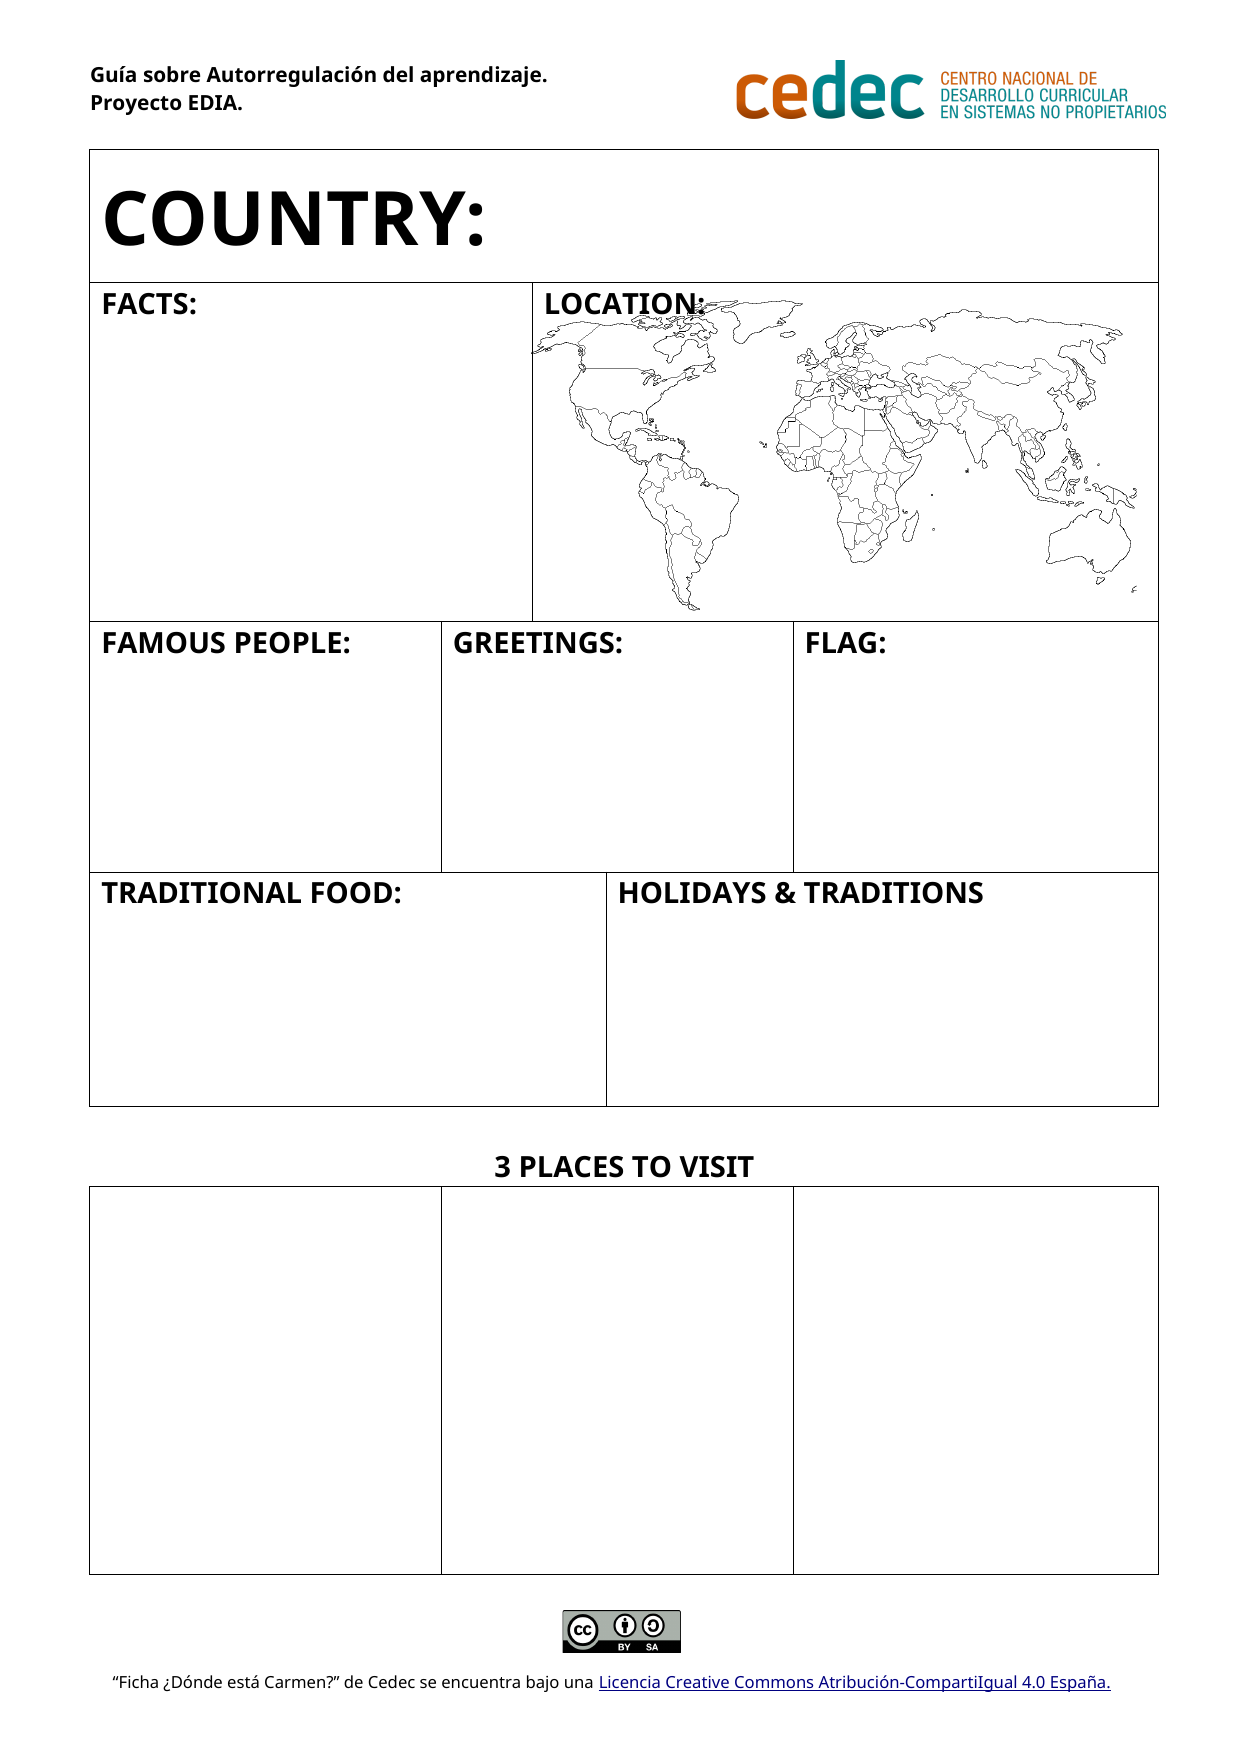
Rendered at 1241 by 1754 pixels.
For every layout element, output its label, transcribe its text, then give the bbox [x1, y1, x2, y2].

table_cell [1159, 149, 1166, 282]
table_cell LOCATION: [533, 283, 1158, 621]
table_cell [1159, 1106, 1166, 1186]
picture [684, 297, 690, 307]
picture [527, 297, 532, 619]
table_cell [1159, 872, 1166, 1106]
table_cell [794, 1187, 1158, 1574]
table_cell GREETINGS: [442, 622, 793, 872]
table_cell COUNTRY: [90, 150, 1158, 282]
table_cell FAMOUS PEOPLE: [90, 622, 441, 872]
table_cell [1159, 1186, 1166, 1574]
picture [566, 297, 577, 311]
picture [533, 297, 1137, 619]
picture [562, 1610, 681, 1653]
picture [656, 297, 667, 311]
table_cell [90, 1187, 441, 1574]
table_cell [1159, 282, 1166, 621]
table_cell [1159, 621, 1166, 872]
table_cell FACTS: [90, 283, 532, 621]
table_cell TRADITIONAL FOOD: [90, 873, 606, 1106]
table_cell [442, 1187, 793, 1574]
picture [736, 60, 1166, 119]
table_cell 3 PLACES TO VISIT [90, 1107, 1158, 1186]
table_cell HOLIDAYS & TRADITIONS [607, 873, 1158, 1106]
table_cell FLAG: [794, 622, 1158, 872]
